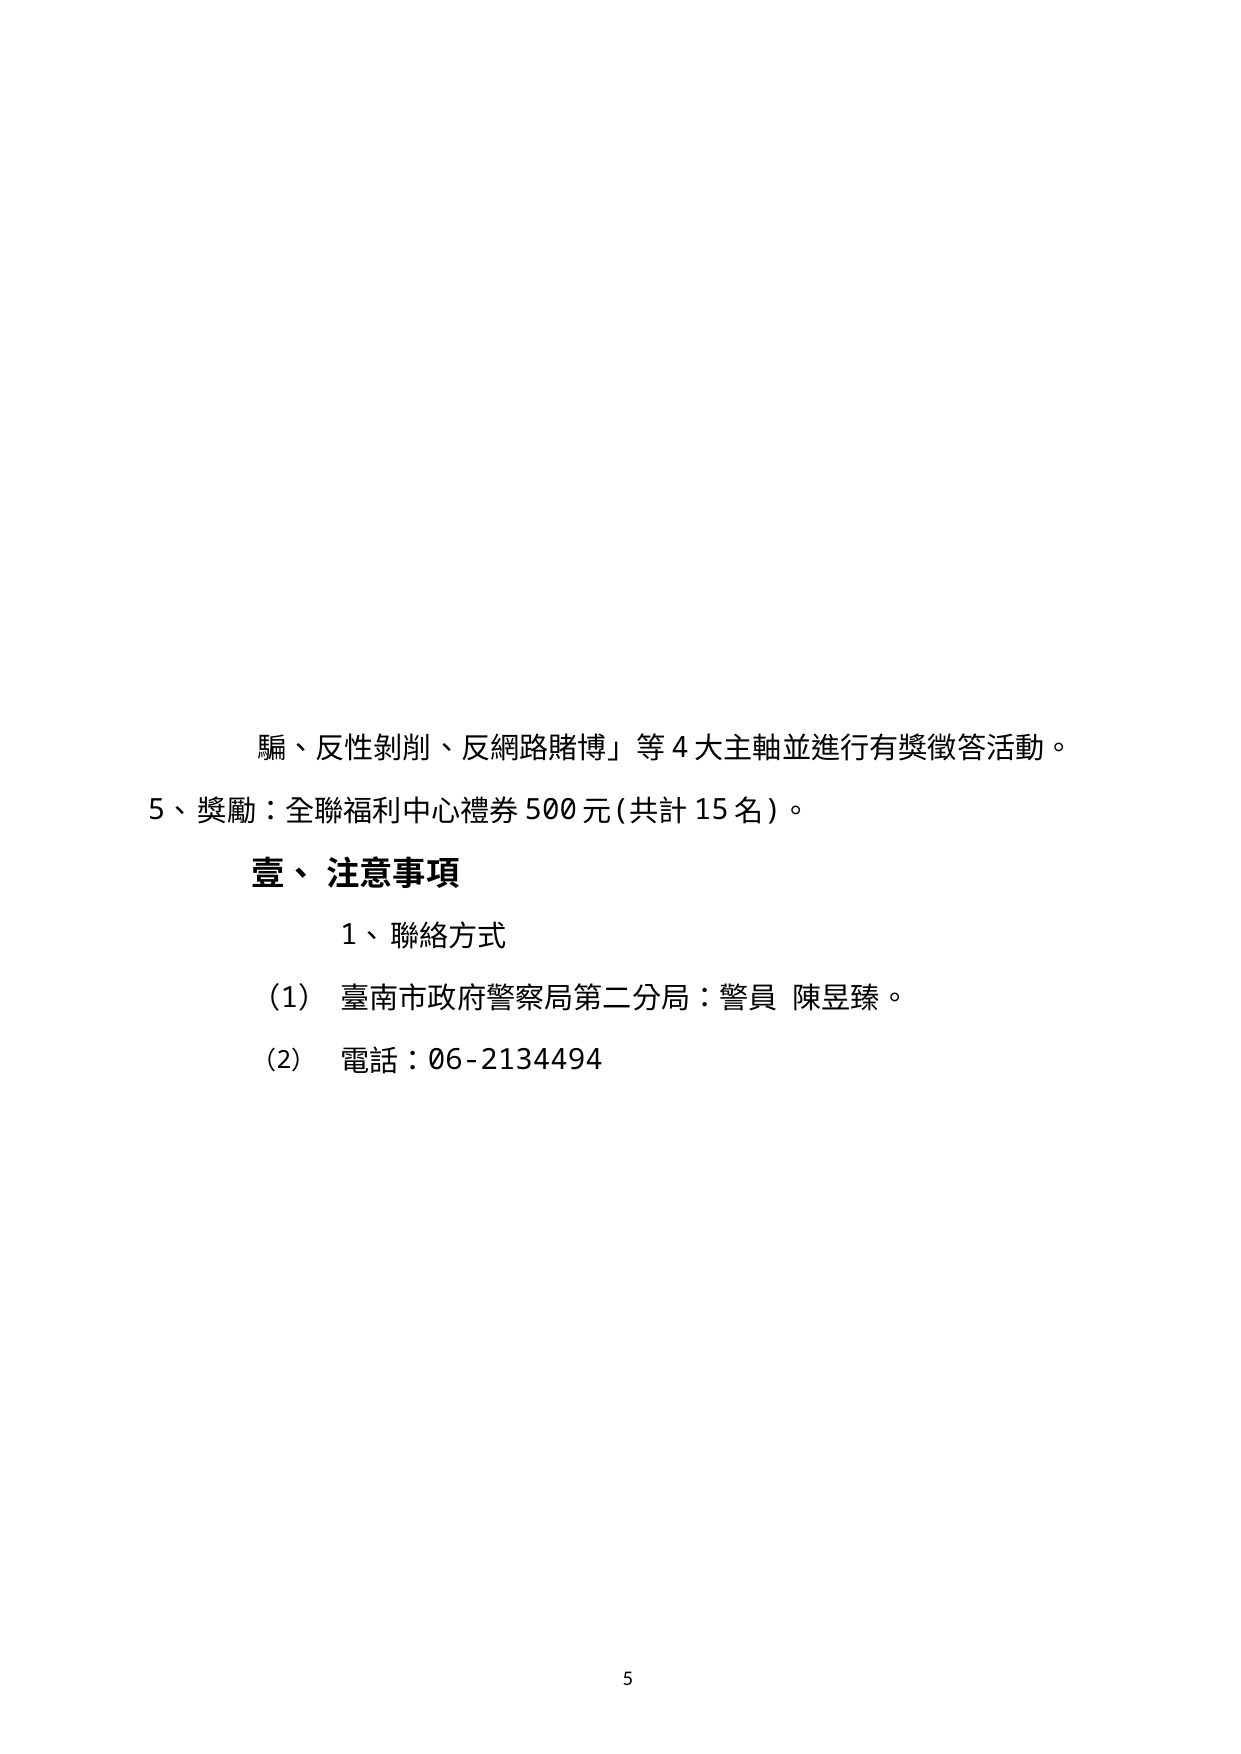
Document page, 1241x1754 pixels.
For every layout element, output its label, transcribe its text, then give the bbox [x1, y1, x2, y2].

list 騙、反性剝削、反網路賭博」等4大主軸並進行有獎徵答活動。 [148, 704, 1137, 767]
list 獎勵：全聯福利中心禮券500元(共計15名)。 [148, 767, 1137, 829]
list 臺南市政府警察局第二分局：警員 陳昱臻。 [251, 954, 1137, 1017]
list 電話：06-2134494 [251, 1017, 1137, 1079]
list 注意事項 [251, 829, 1137, 892]
list 聯絡方式 [340, 892, 1137, 954]
